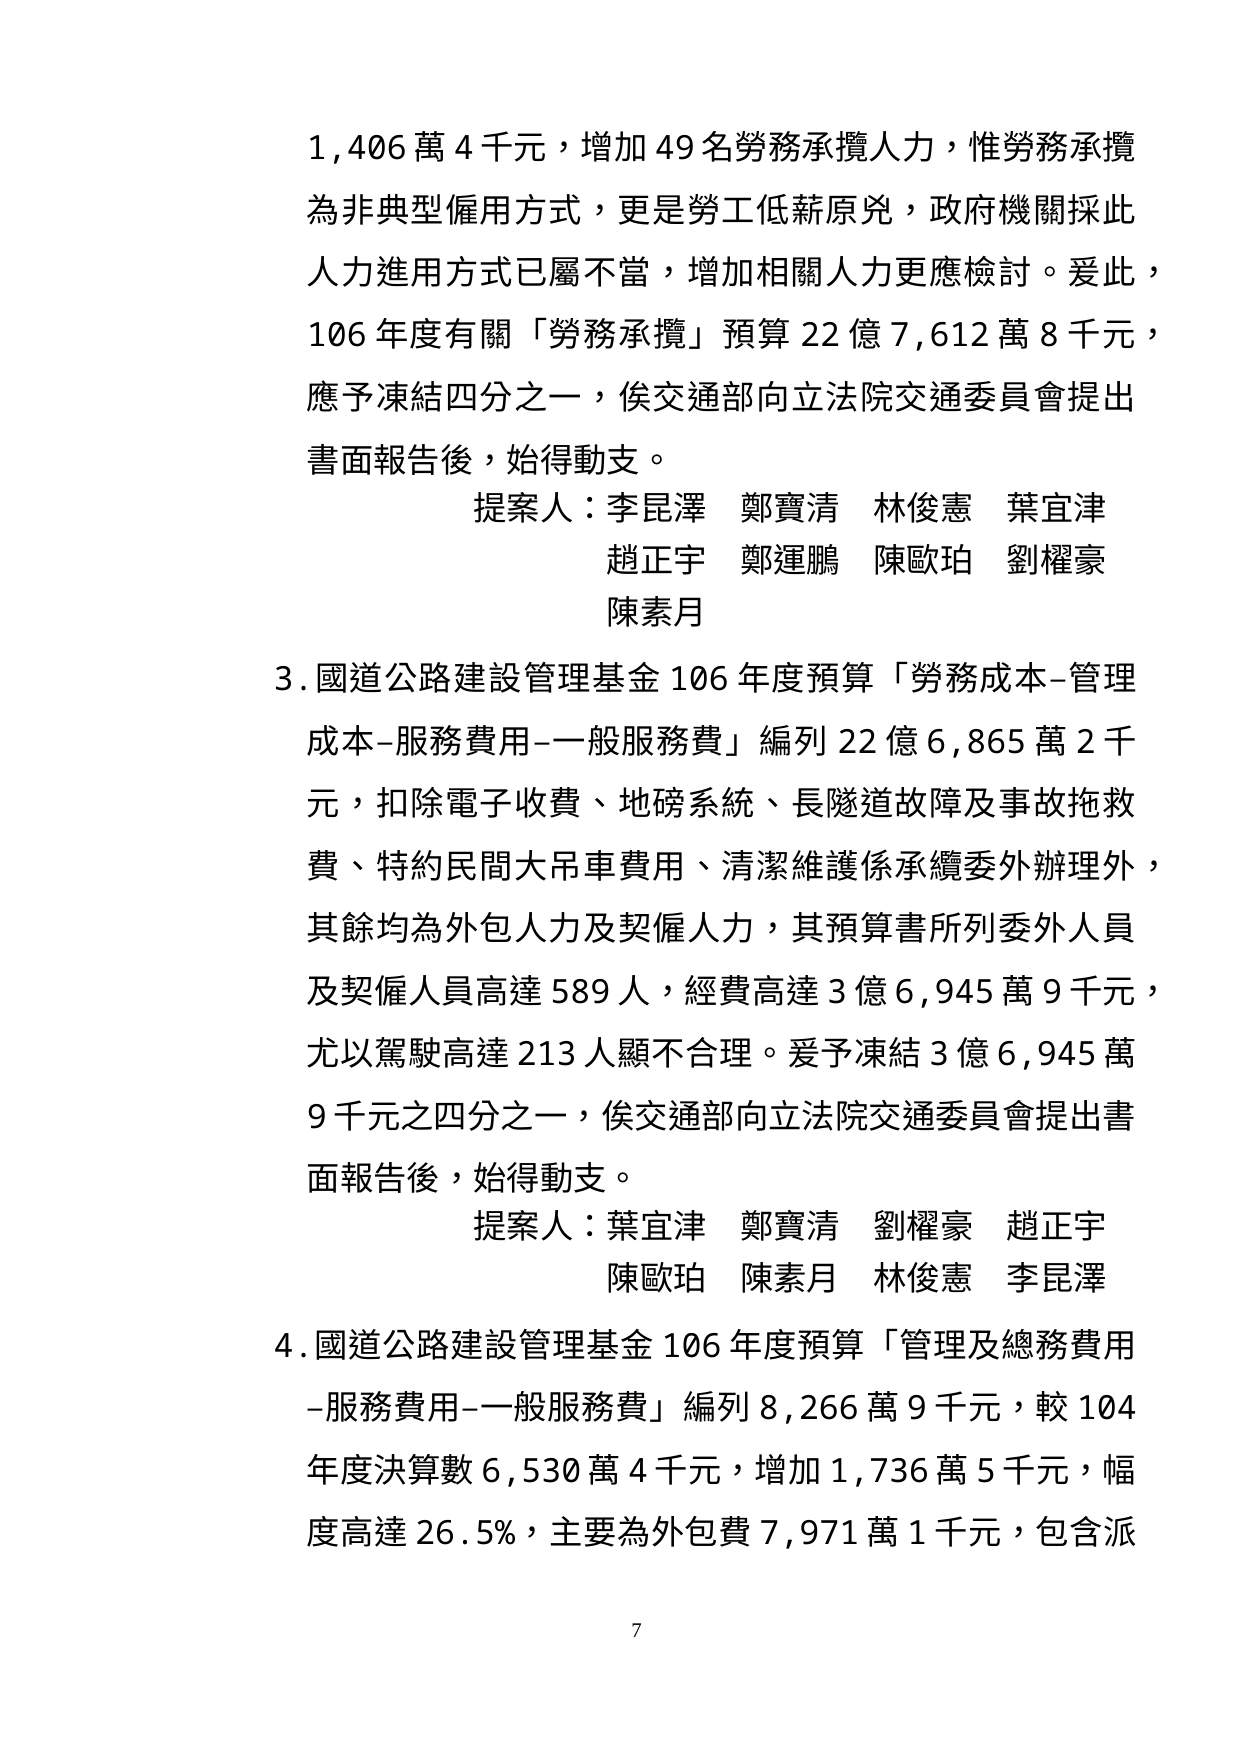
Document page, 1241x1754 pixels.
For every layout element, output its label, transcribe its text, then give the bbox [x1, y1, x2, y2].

text 3.國道公路建設管理基金106年度預算「勞務成本–管理成本–服務費用–一般服務費」編列22億6,865萬2千元，扣除電子收費、地磅系統、長隧道故障及事故拖救費、特約民間大吊車費用、清潔維護係承纜委外辦理外，其餘均為外包人力及契僱人力，其預算書所列委外人員及契僱人員高達589人，經費高達3億6,945萬9千元，尤以駕駛高達213人顯不合理。爰予凍結3億6,945萬9千元之四分之一，俟交通部向立法院交通委員會提出書面報告後，始得動支。 [273, 634, 1137, 1197]
text 2.國道公路建設管理基金106年度預算「勞務承攬」編列22億7,612萬8千元，預計進用576人，較105年度編列之22億6,206萬4千元，進用527人，增加1,406萬4千元，增加49名勞務承攬人力，惟勞務承攬為非典型僱用方式，更是勞工低薪原兇，政府機關採此人力進用方式已屬不當，增加相關人力更應檢討。爰此，106年度有關「勞務承攬」預算22億7,612萬8千元，應予凍結四分之一，俟交通部向立法院交通委員會提出書面報告後，始得動支。 [273, 103, 1137, 478]
text 4.國道公路建設管理基金106年度預算「管理及總務費用–服務費用–一般服務費」編列8,266萬9千元，較104年度決算數6,530萬4千元，增加1,736萬5千元，幅度高達26.5%，主要為外包費7,971萬1千元，包含派 [273, 1301, 1137, 1551]
text 提案人：葉宜津 鄭寶清 劉櫂豪 趙正宇 陳歐珀 陳素月 林俊憲 李昆澤 [473, 1197, 1149, 1301]
text 提案人：李昆澤 鄭寶清 林俊憲 葉宜津 趙正宇 鄭運鵬 陳歐珀 劉櫂豪 陳素月 [473, 478, 1149, 634]
